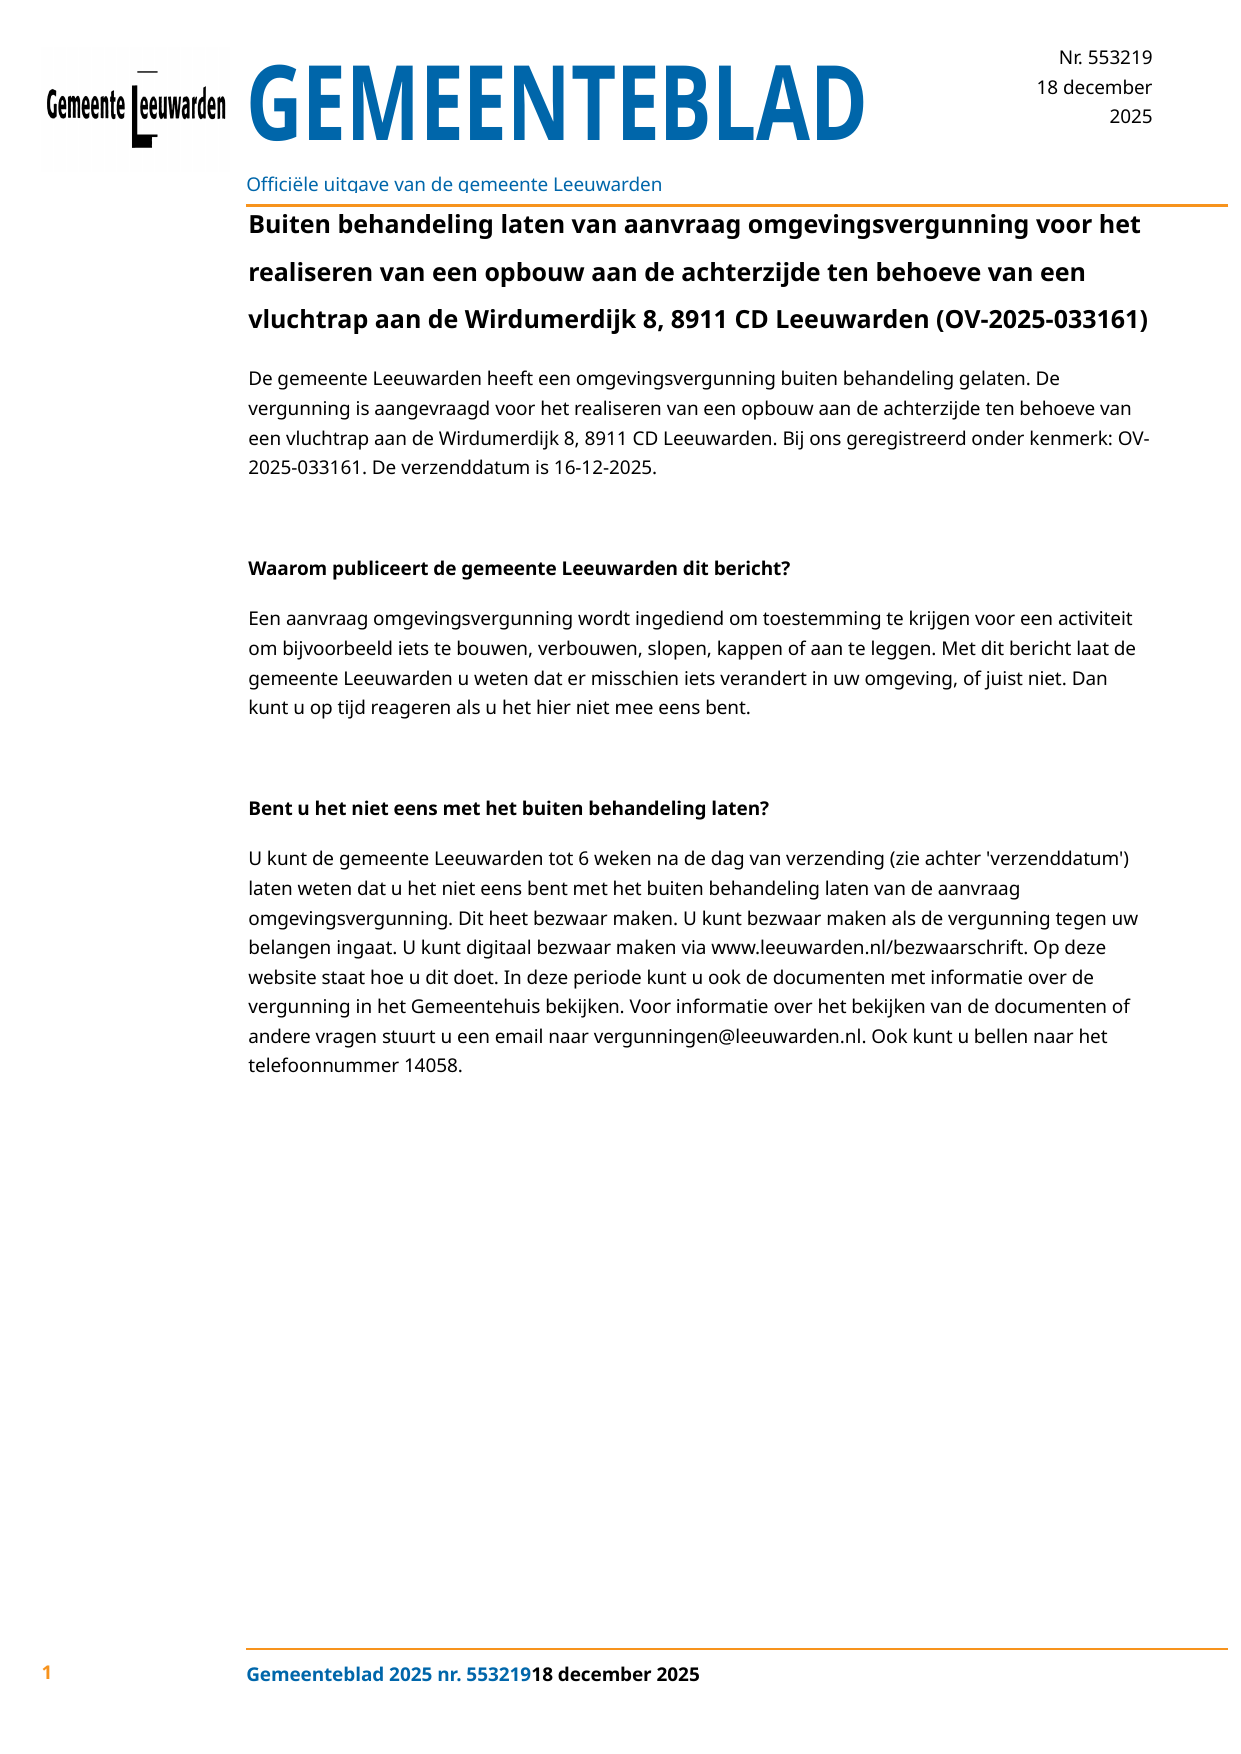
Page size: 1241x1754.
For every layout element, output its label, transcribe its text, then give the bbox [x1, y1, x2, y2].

text Bent u het niet eens met het buiten behandeling laten? [248, 795, 1152, 821]
picture [41, 47, 231, 172]
text De gemeente Leeuwarden heeft een omgevingsvergunning buiten behandeling gelaten. De vergunning is aangevraagd voor het realiseren van een opbouw aan de achterzijde ten behoeve van een vluchtrap aan de Wirdumerdijk 8, 8911 CD Leeuwarden. Bij ons geregistreerd onder kenmerk: OV-2025-033161. De verzenddatum is 16-12-2025. [248, 366, 1152, 480]
text Een aanvraag omgevingsvergunning wordt ingediend om toestemming te krijgen voor een activiteit om bijvoorbeeld iets te bouwen, verbouwen, slopen, kappen of aan te leggen. Met dit bericht laat de gemeente Leeuwarden u weten dat er misschien iets verandert in uw omgeving, of juist niet. Dan kunt u op tijd reageren als u het hier niet mee eens bent. [248, 606, 1152, 720]
text Waarom publiceert de gemeente Leeuwarden dit bericht? [248, 555, 1152, 581]
text U kunt de gemeente Leeuwarden tot 6 weken na de dag van verzending (zie achter 'verzenddatum') laten weten dat u het niet eens bent met het buiten behandeling laten van de aanvraag omgevingsvergunning. Dit heet bezwaar maken. U kunt bezwaar maken als de vergunning tegen uw belangen ingaat. U kunt digitaal bezwaar maken via www.leeuwarden.nl/bezwaarschrift. Op deze website staat hoe u dit doet. In deze periode kunt u ook de documenten met informatie over de vergunning in het Gemeentehuis bekijken. Voor informatie over het bekijken van de documenten of andere vragen stuurt u een email naar vergunningen@leeuwarden.nl. Ook kunt u bellen naar het telefoonnummer 14058. [248, 846, 1152, 1078]
text Buiten behandeling laten van aanvraag omgevingsvergunning voor het realiseren van een opbouw aan de achterzijde ten behoeve van een vluchtrap aan de Wirdumerdijk 8, 8911 CD Leeuwarden (OV-2025-033161) [248, 207, 1152, 336]
